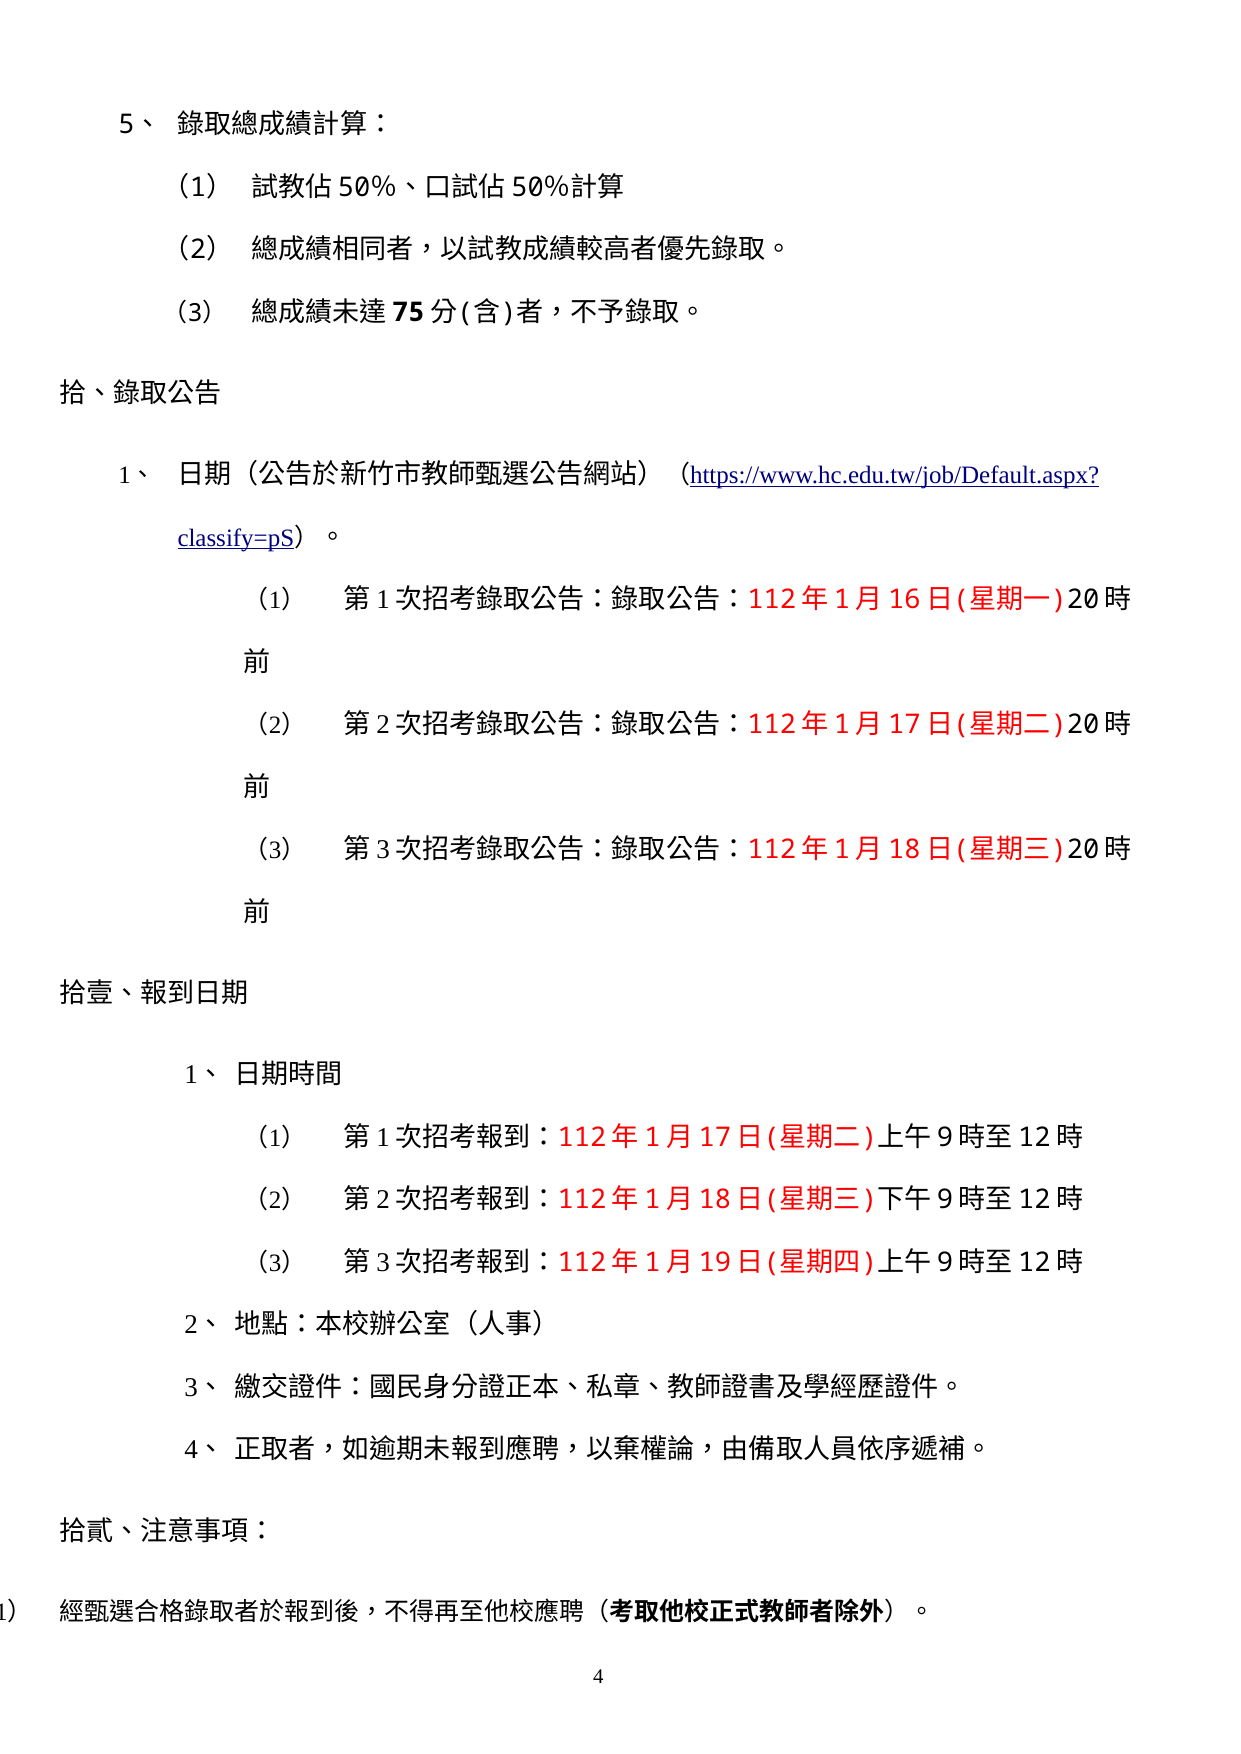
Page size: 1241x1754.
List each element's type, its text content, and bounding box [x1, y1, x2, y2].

list 第3次招考錄取公告：錄取公告：112年1月18日(星期三)20時前 [243, 806, 1137, 931]
list 第3次招考報到：112年1月19日(星期四)上午9時至12時 [243, 1218, 1137, 1281]
list 第1次招考錄取公告：錄取公告：112年1月16日(星期一)20時前 [243, 556, 1137, 681]
list 總成績未達75分(含)者，不予錄取。 [162, 268, 1137, 331]
list 正取者，如逾期未報到應聘，以棄權論，由備取人員依序遞補。 [184, 1406, 1137, 1468]
list 總成績相同者，以試教成績較高者優先錄取。 [162, 206, 1137, 268]
list 第2次招考報到：112年1月18日(星期三)下午9時至12時 [243, 1156, 1137, 1218]
list 第1次招考報到：112年1月17日(星期二)上午9時至12時 [243, 1093, 1137, 1156]
list 第2次招考錄取公告：錄取公告：112年1月17日(星期二)20時前 [243, 681, 1137, 806]
list 錄取總成績計算： [118, 81, 1137, 143]
text 拾、錄取公告 [59, 349, 1137, 412]
list 經甄選合格錄取者於報到後，不得再至他校應聘（考取他校正式教師者除外）。 [0, 1568, 1137, 1631]
list 地點：本校辦公室（人事） [184, 1281, 1137, 1343]
list 試教佔50％、口試佔50％計算 [162, 143, 1137, 206]
text 拾貳、注意事項： [59, 1487, 1137, 1549]
text 拾壹、報到日期 [59, 949, 1137, 1012]
list 日期（公告於新竹市教師甄選公告網站）（https://www.hc.edu.tw/job/Default.aspx?classify=pS）。 [118, 431, 1137, 556]
list 繳交證件：國民身分證正本、私章、教師證書及學經歷證件。 [184, 1343, 1137, 1406]
list 日期時間 [184, 1031, 1137, 1093]
